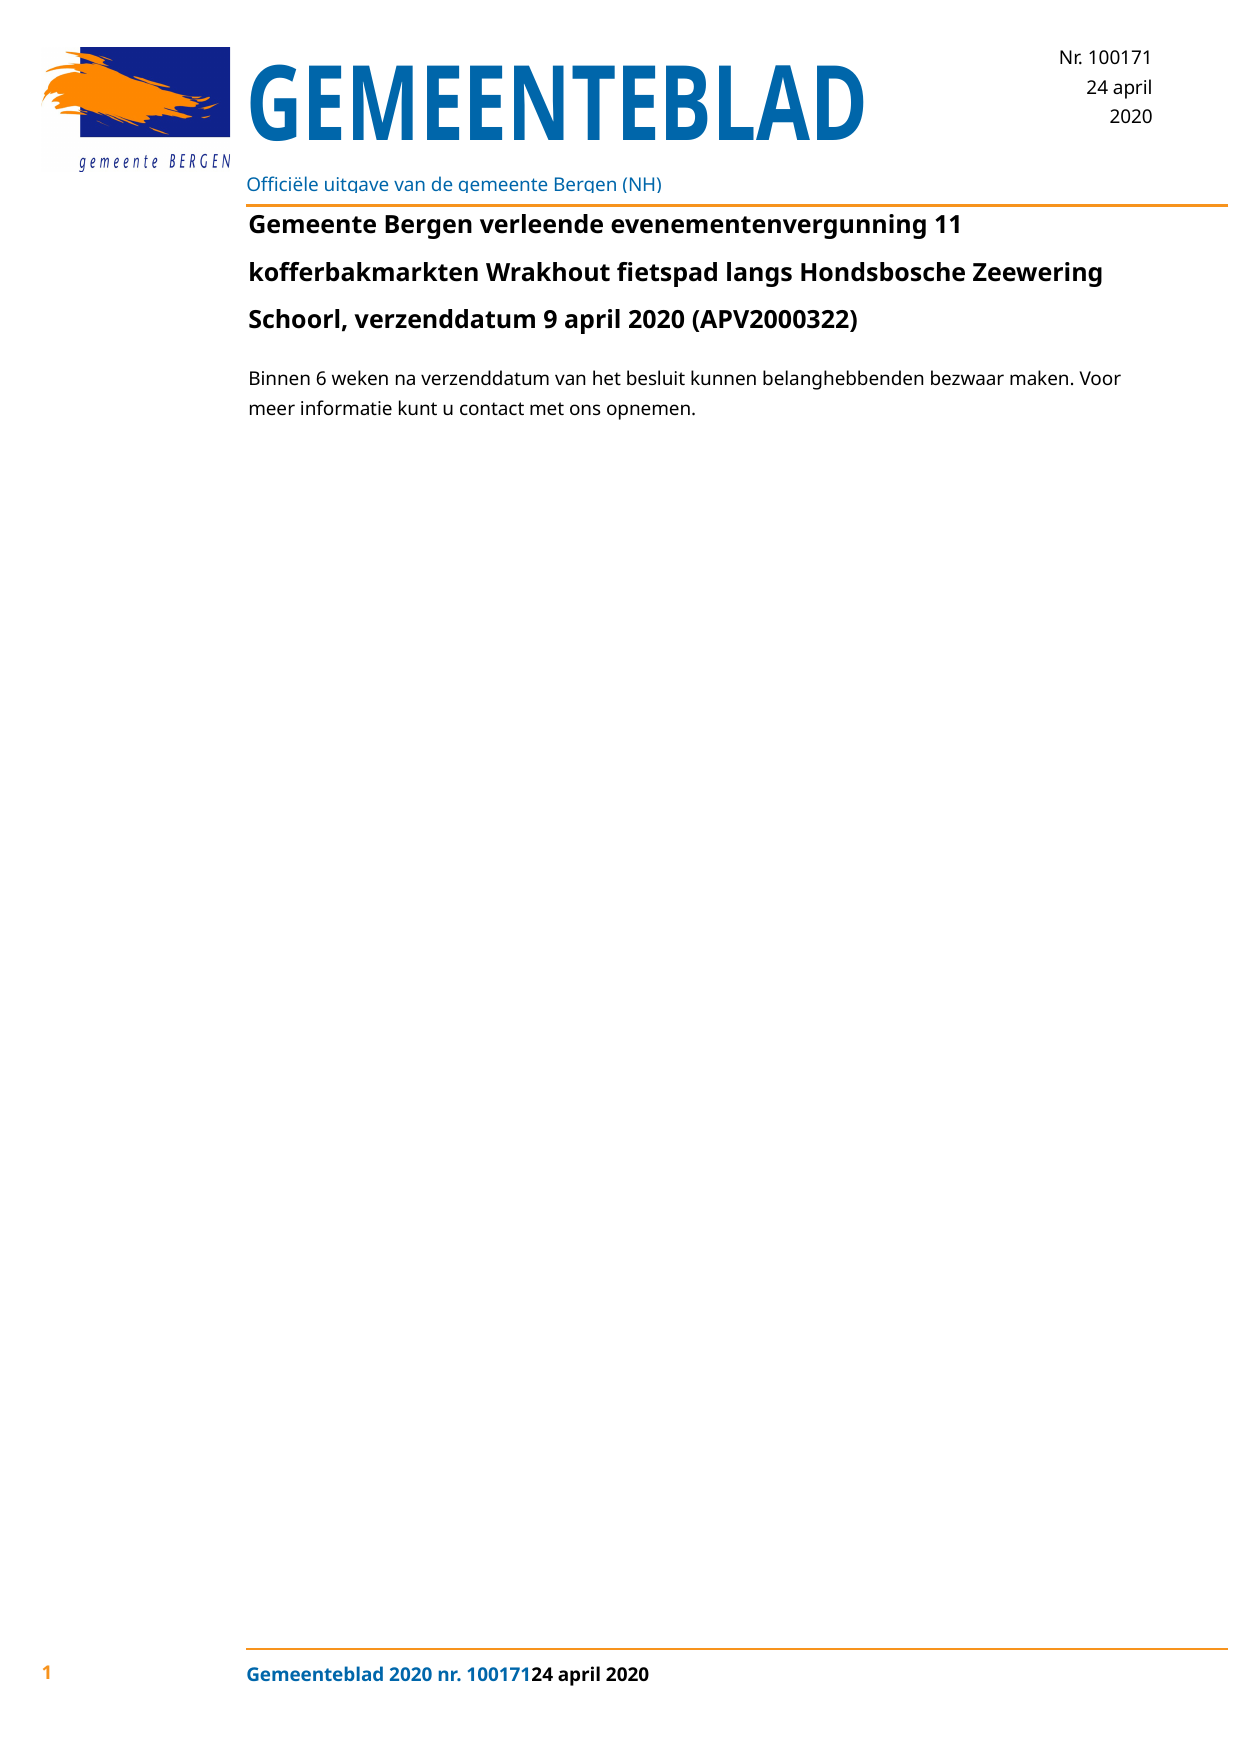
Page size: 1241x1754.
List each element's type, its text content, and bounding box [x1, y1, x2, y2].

text Gemeente Bergen verleende evenementenvergunning 11 kofferbakmarkten Wrakhout fietspad langs Hondsbosche Zeewering Schoorl, verzenddatum 9 april 2020 (APV2000322) [248, 207, 1152, 336]
picture [41, 47, 231, 172]
text Binnen 6 weken na verzenddatum van het besluit kunnen belanghebbenden bezwaar maken. Voor meer informatie kunt u contact met ons opnemen. [248, 366, 1152, 421]
